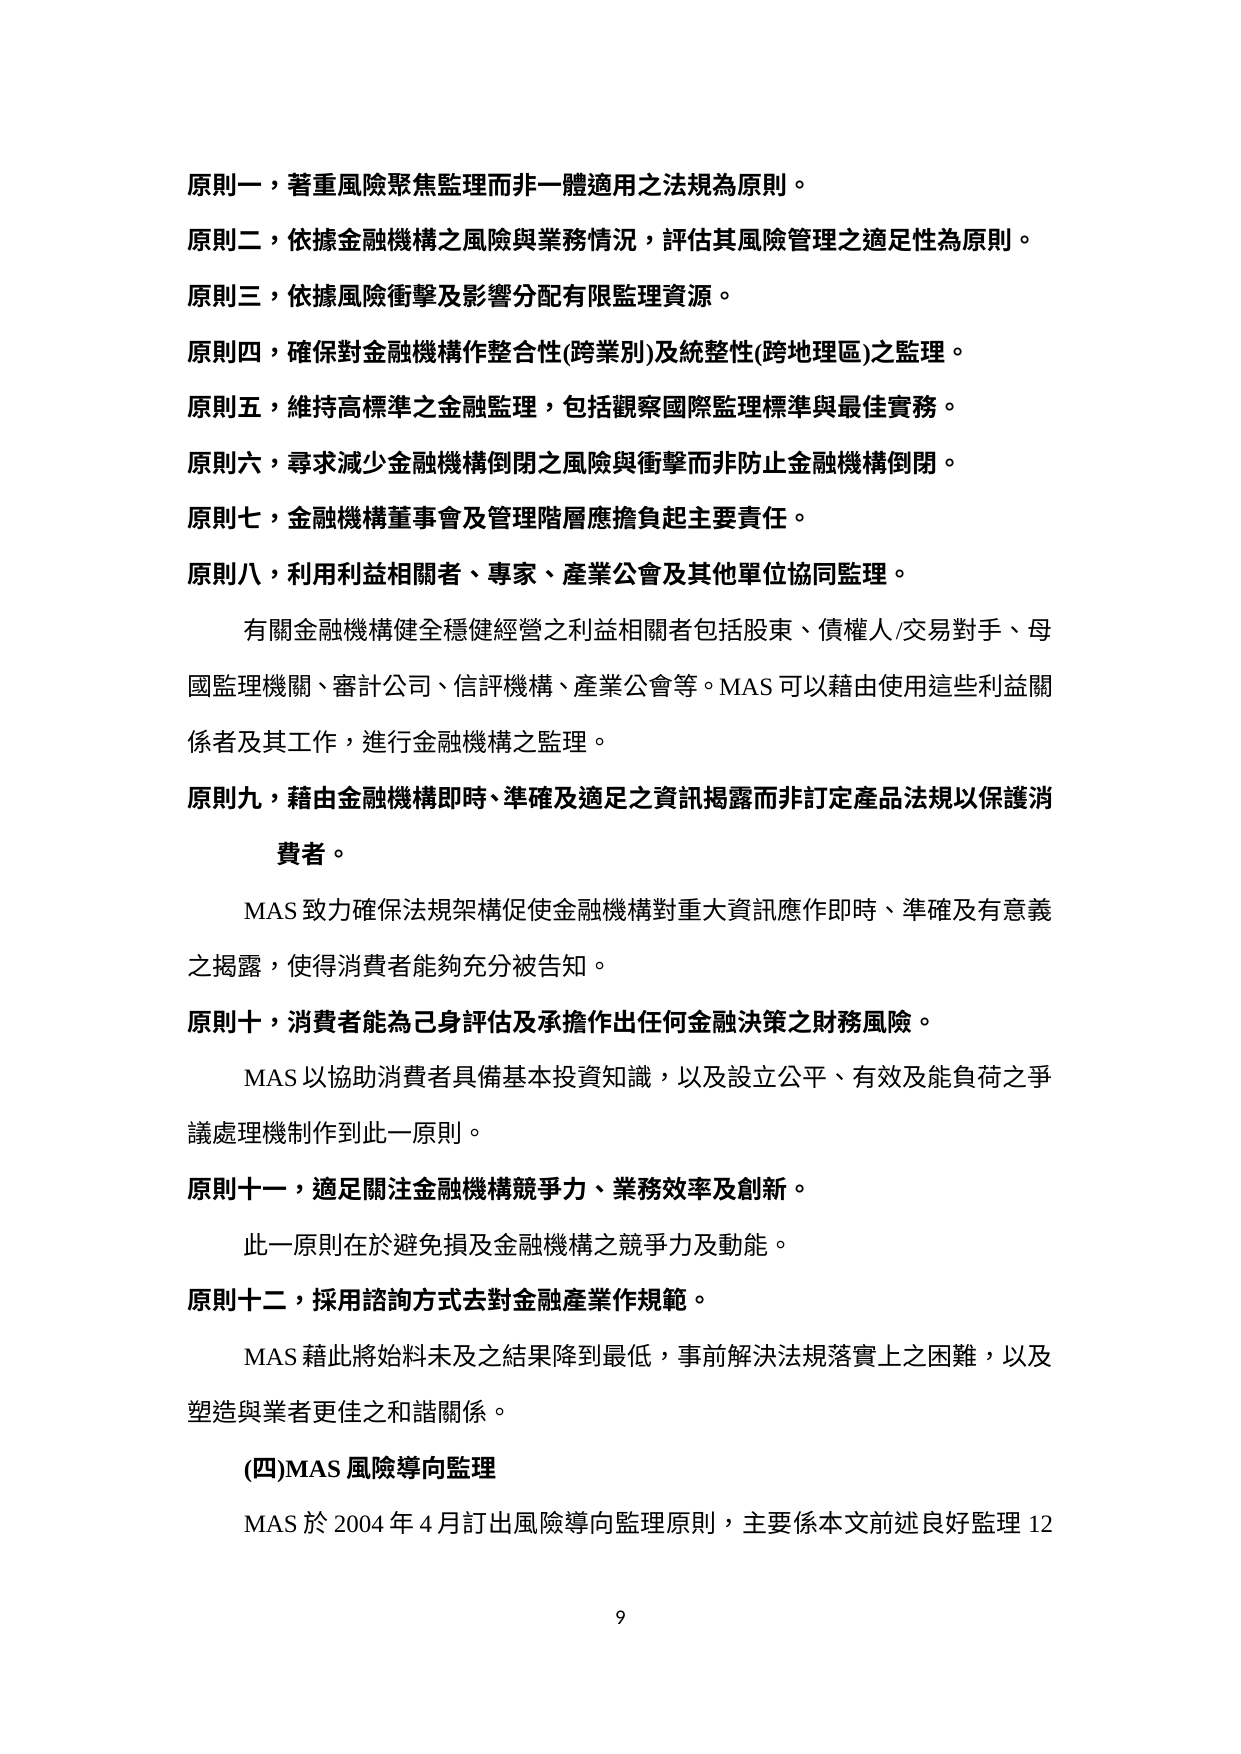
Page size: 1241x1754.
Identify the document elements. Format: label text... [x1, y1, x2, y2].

text 原則七，金融機構董事會及管理階層應擔負起主要責任。 [187, 498, 1053, 536]
text MAS於2004年4月訂出風險導向監理原則，主要係本文前述良好監理12 [187, 1503, 1053, 1541]
text MAS致力確保法規架構促使金融機構對重大資訊應作即時、準確及有意義之揭露，使得消費者能夠充分被告知。 [187, 889, 1053, 983]
text MAS藉此將始料未及之結果降到最低，事前解決法規落實上之困難，以及塑造與業者更佳之和諧關係。 [187, 1336, 1053, 1429]
text (四)MAS風險導向監理 [187, 1448, 1053, 1485]
text 原則五，維持高標準之金融監理，包括觀察國際監理標準與最佳實務。 [187, 387, 1053, 424]
text 原則三，依據風險衝擊及影響分配有限監理資源。 [187, 276, 1053, 313]
text 此一原則在於避免損及金融機構之競爭力及動能。 [243, 1224, 1053, 1262]
text MAS以協助消費者具備基本投資知識，以及設立公平、有效及能負荷之爭議處理機制作到此一原則。 [187, 1057, 1053, 1151]
text 原則九，藉由金融機構即時、準確及適足之資訊揭露而非訂定產品法規以保護消費者。 [187, 778, 1053, 871]
text 有關金融機構健全穩健經營之利益相關者包括股東、債權人/交易對手、母國監理機關、審計公司、信評機構、產業公會等。MAS可以藉由使用這些利益關係者及其工作，進行金融機構之監理。 [187, 609, 1053, 759]
text 原則十，消費者能為己身評估及承擔作出任何金融決策之財務風險。 [187, 1001, 1053, 1039]
text 原則六，尋求減少金融機構倒閉之風險與衝擊而非防止金融機構倒閉。 [187, 443, 1053, 480]
text 原則四，確保對金融機構作整合性(跨業別)及統整性(跨地理區)之監理。 [187, 331, 1053, 369]
text 原則十二，採用諮詢方式去對金融產業作規範。 [187, 1280, 1053, 1318]
text 原則二，依據金融機構之風險與業務情況，評估其風險管理之適足性為原則。 [187, 220, 1053, 258]
text 原則十一，適足關注金融機構競爭力、業務效率及創新。 [187, 1169, 1053, 1206]
text 原則一，著重風險聚焦監理而非一體適用之法規為原則。 [187, 164, 1053, 202]
text 原則八，利用利益相關者、專家、產業公會及其他單位協同監理。 [187, 554, 1053, 591]
